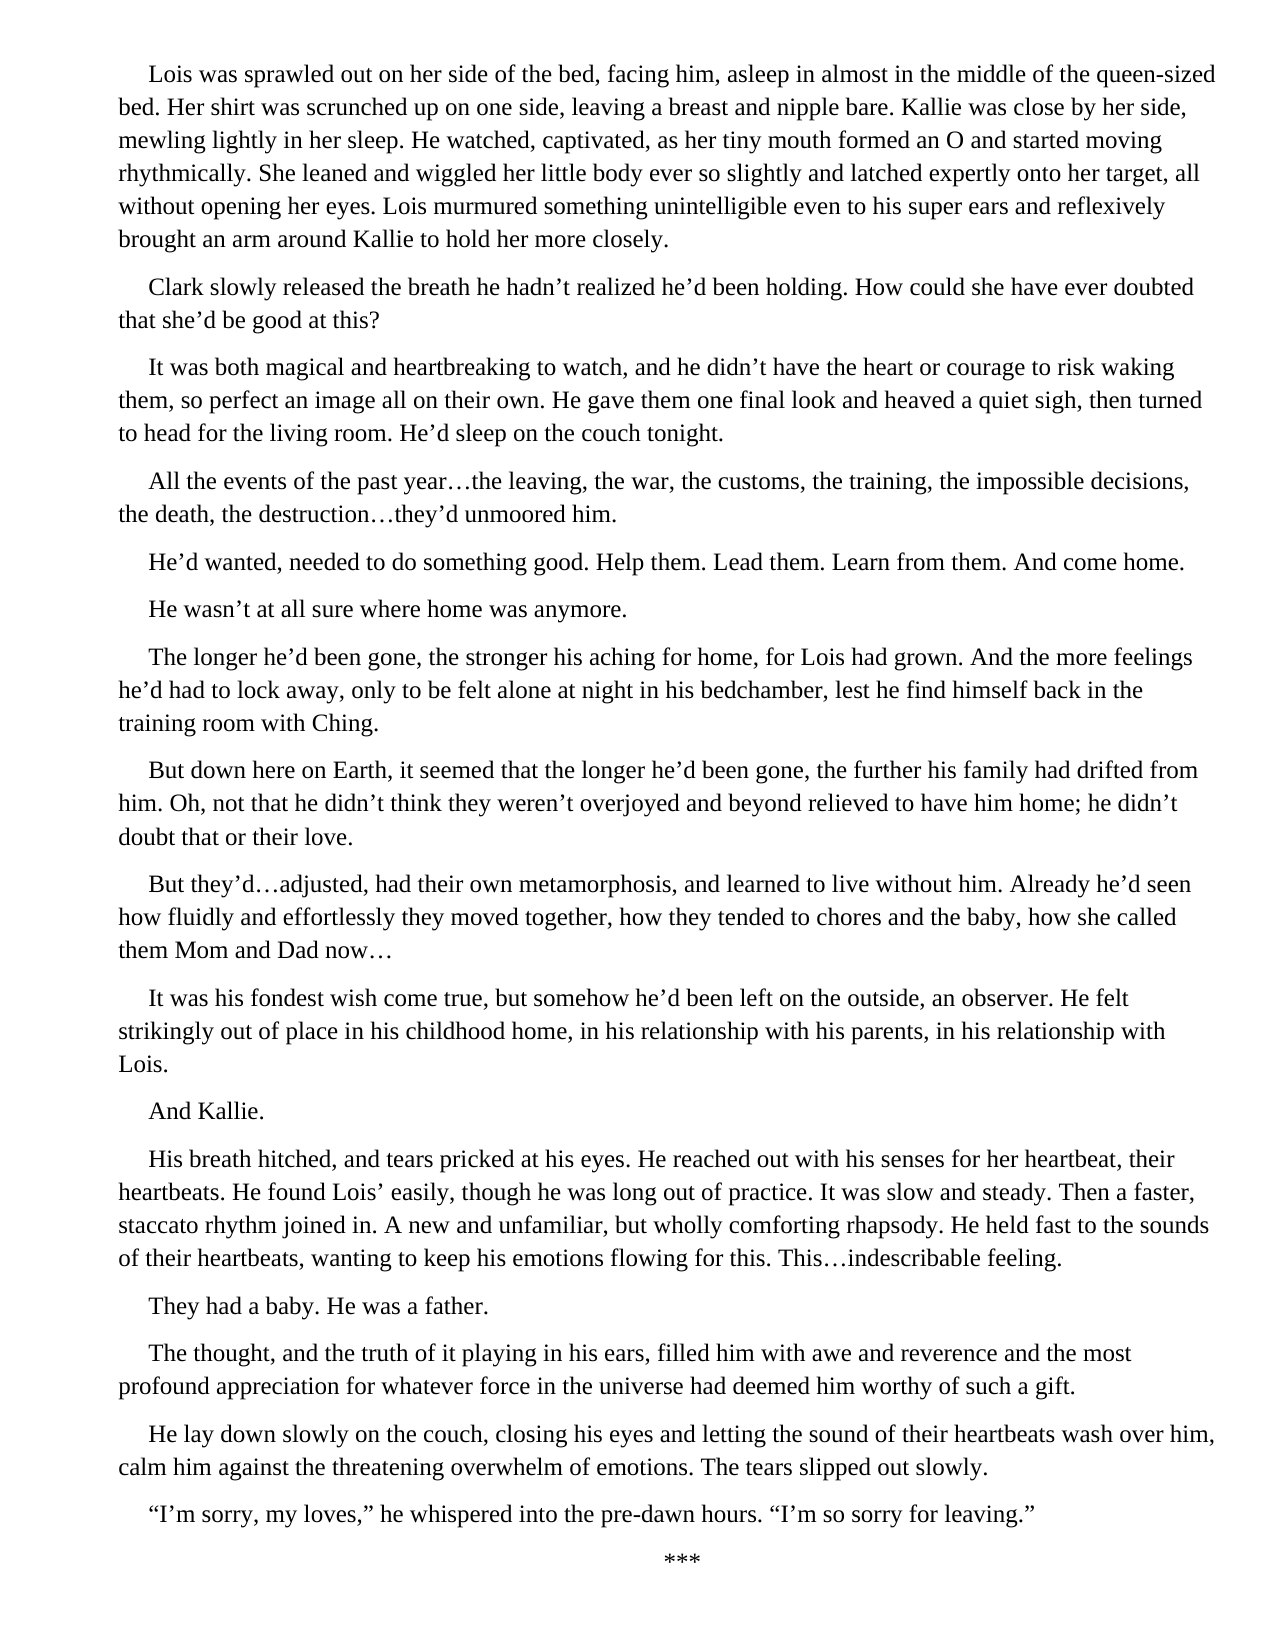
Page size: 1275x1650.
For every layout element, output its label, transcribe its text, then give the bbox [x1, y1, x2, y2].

text But down here on Earth, it seemed that the longer he’d been gone, the further his family had drifted from him. Oh, not that he didn’t think they weren’t overjoyed and beyond relieved to have him home; he didn’t doubt that or their love. [118, 756, 1216, 850]
text The longer he’d been gone, the stronger his aching for home, for Lois had grown. And the more feelings he’d had to lock away, only to be felt alone at night in his bedchamber, lest he find himself back in the training room with Ching. [118, 642, 1216, 737]
text Clark slowly released the breath he hadn’t realized he’d been holding. How could she have ever doubted that she’d be good at this? [118, 272, 1216, 333]
text It was both magical and heartbreaking to watch, and he didn’t have the heart or courage to risk waking them, so perfect an image all on their own. He gave them one final look and heaved a quiet sigh, then turned to head for the living room. He’d sleep on the couch tonight. [118, 352, 1216, 447]
text His breath hitched, and tears pricked at his eyes. He reached out with his senses for her heartbeat, their heartbeats. He found Lois’ easily, though he was long out of practice. It was slow and steady. Then a faster, staccato rhythm joined in. A new and unfamiliar, but wholly comforting rhapsody. He held fast to the sounds of their heartbeats, wanting to keep his emotions flowing for this. This…indescribable feeling. [118, 1144, 1216, 1272]
text Lois was sprawled out on her side of the bed, facing him, asleep in almost in the middle of the queen-sized bed. Her shirt was scrunched up on one side, leaving a breast and nipple bare. Kallie was close by her side, mewling lightly in her sleep. He watched, captivated, as her tiny mouth formed an O and started moving rhythmically. She leaned and wiggled her little body ever so slightly and latched expertly onto her target, all without opening her eyes. Lois murmured something unintelligible even to his super ears and reflexively brought an arm around Kallie to hold her more closely. [118, 59, 1216, 253]
text The thought, and the truth of it playing in his ears, filled him with awe and reverence and the most profound appreciation for whatever force in the universe had deemed him worthy of such a gift. [118, 1338, 1216, 1400]
text “I’m sorry, my loves,” he whispered into the pre-dawn hours. “I’m so sorry for leaving.” [118, 1499, 1216, 1528]
text But they’d…adjusted, had their own metamorphosis, and learned to live without him. Already he’d seen how fluidly and effortlessly they moved together, how they tended to chores and the baby, how she called them Mom and Dad now… [118, 869, 1216, 964]
text All the events of the past year…the leaving, the war, the customs, the training, the impossible decisions, the death, the destruction…they’d unmoored him. [118, 466, 1216, 528]
text He lay down slowly on the couch, closing his eyes and letting the sound of their heartbeats wash over him, calm him against the threatening overwhelm of emotions. The tears slipped out slowly. [118, 1419, 1216, 1481]
text *** [118, 1547, 1216, 1576]
text He’d wanted, needed to do something good. Help them. Lead them. Learn from them. And come home. [118, 547, 1216, 575]
text It was his fondest wish come true, but somehow he’d been left on the outside, an observer. He felt strikingly out of place in his childhood home, in his relationship with his parents, in his relationship with Lois. [118, 983, 1216, 1078]
text They had a baby. He was a father. [118, 1291, 1216, 1319]
text And Kallie. [118, 1096, 1216, 1125]
text He wasn’t at all sure where home was anymore. [118, 594, 1216, 623]
